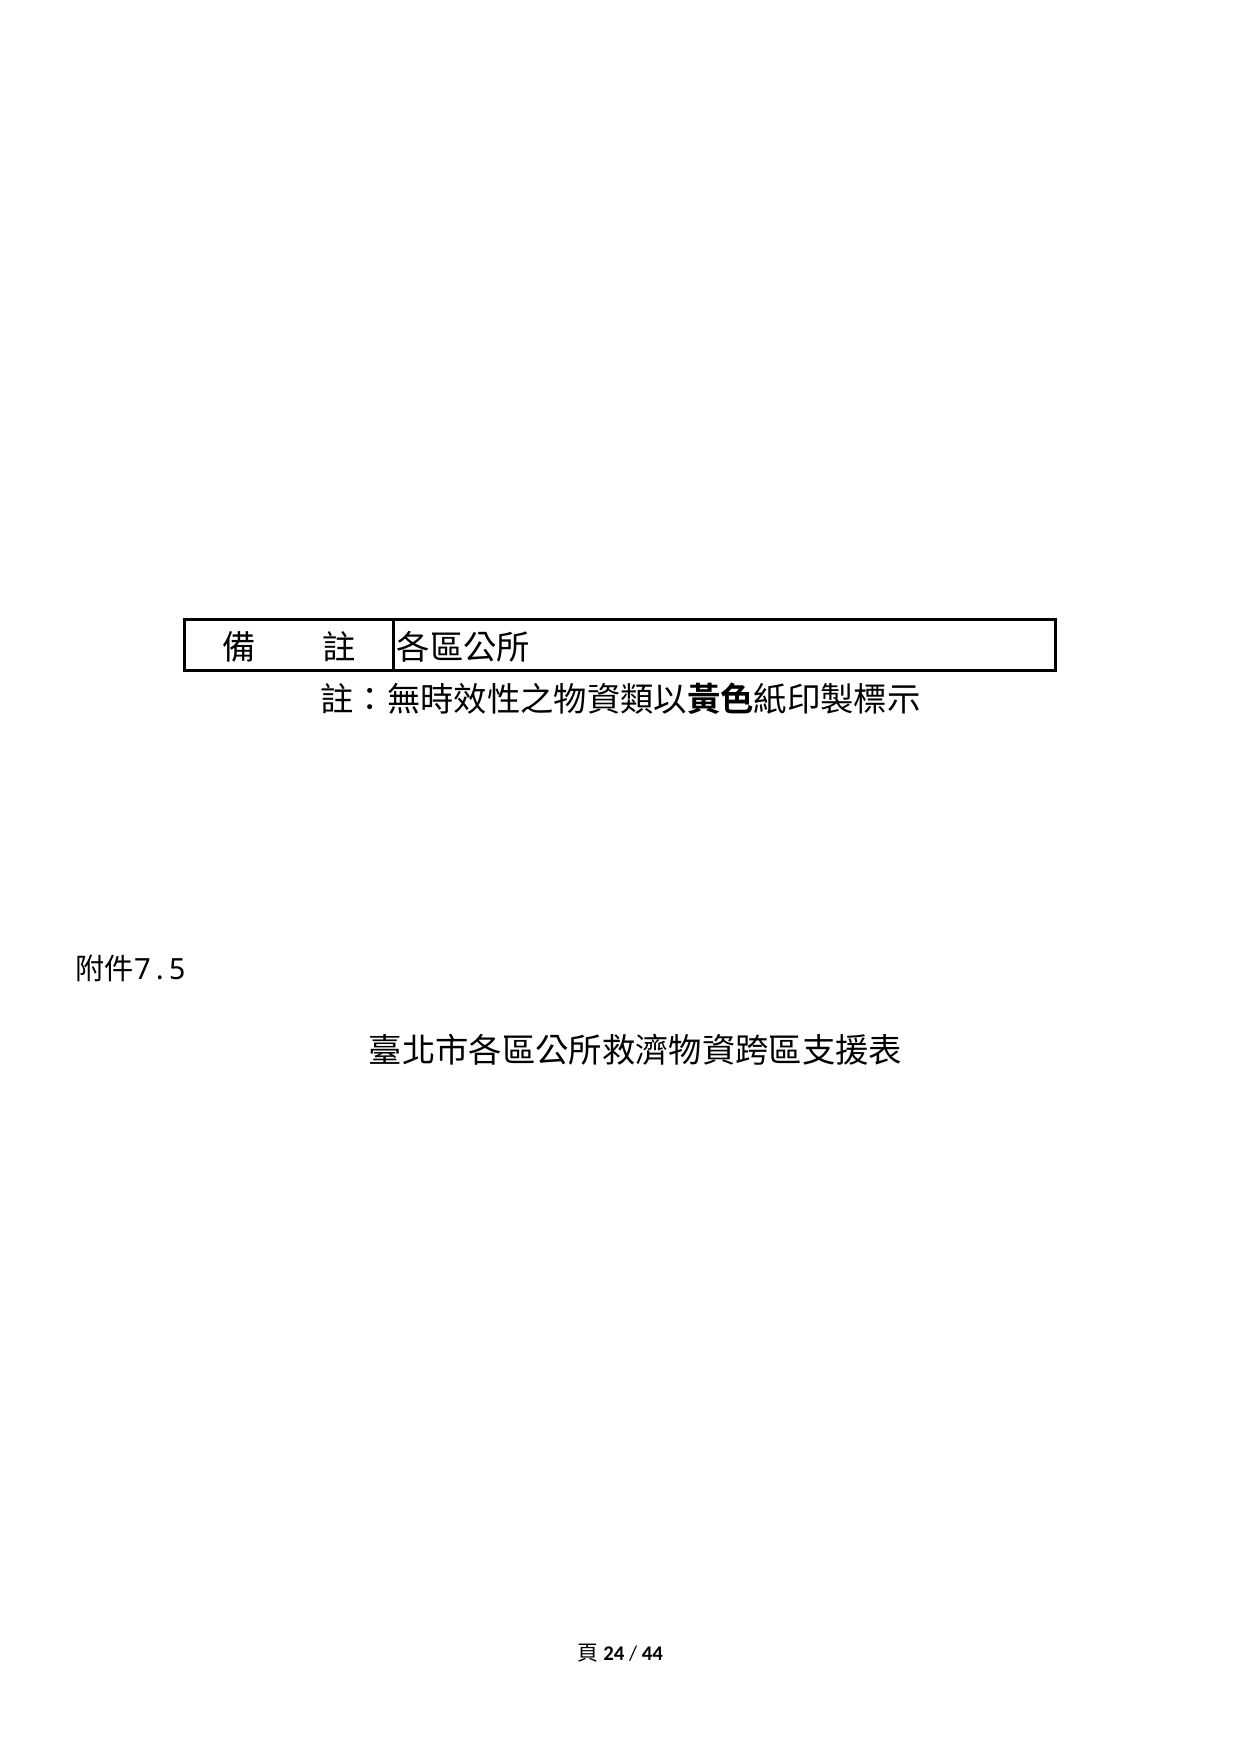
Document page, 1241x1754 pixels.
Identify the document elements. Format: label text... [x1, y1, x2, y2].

text 註：無時效性之物資類以黃色紙印製標示 [75, 672, 1165, 721]
table_cell 備 註 [186, 621, 392, 669]
text 附件7.5 [75, 925, 1165, 987]
text 臺北市各區公所救濟物資跨區支援表 [75, 1006, 1165, 1069]
table_cell 各區公所 [395, 621, 1054, 669]
